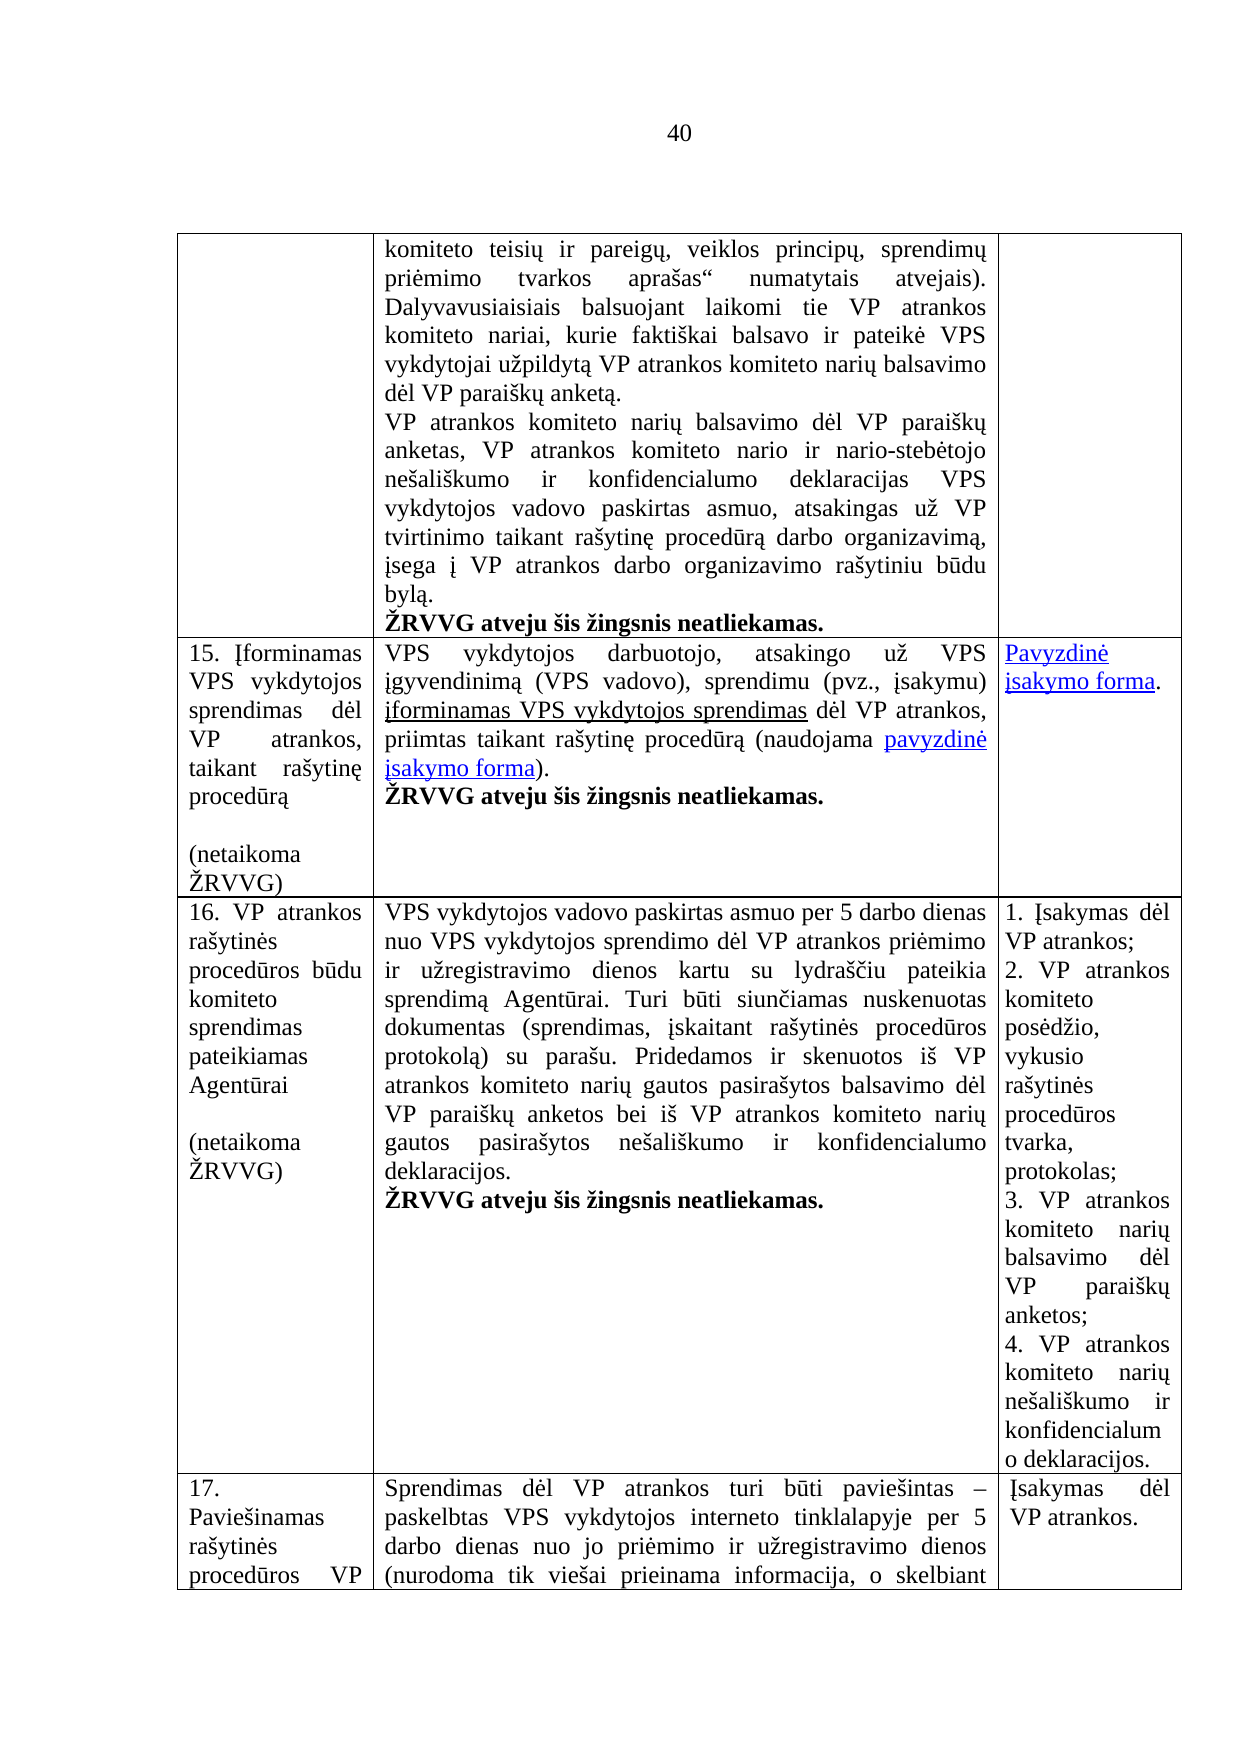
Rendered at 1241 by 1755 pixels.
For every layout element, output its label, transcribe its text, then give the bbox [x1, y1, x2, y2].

table_cell VPS vykdytojos darbuotojo, atsakingo už VPS įgyvendinimą (VPS vadovo), sprendimu (pvz., įsakymu) įforminamas VPS vykdytojos sprendimas dėl VP atrankos, priimtas taikant rašytinę procedūrą (naudojama pavyzdinė įsakymo forma). ŽRVVG atveju šis žingsnis neatliekamas. [374, 638, 998, 896]
table_cell VPS vykdytojos vadovo paskirtas asmuo per 5 darbo dienas nuo VPS vykdytojos sprendimo dėl VP atrankos priėmimo ir užregistravimo dienos kartu su lydraščiu pateikia sprendimą Agentūrai. Turi būti siunčiamas nuskenuotas dokumentas (sprendimas, įskaitant rašytinės procedūros protokolą) su parašu. Pridedamos ir skenuotos iš VP atrankos komiteto narių gautos pasirašytos balsavimo dėl VP paraiškų anketos bei iš VP atrankos komiteto narių gautos pasirašytos nešališkumo ir konfidencialumo deklaracijos. ŽRVVG atveju šis žingsnis neatliekamas. [374, 898, 998, 1472]
table_cell 16. VP atrankos rašytinės procedūros būdu komiteto sprendimas pateikiamas Agentūrai (netaikoma ŽRVVG) [178, 898, 373, 1472]
table_cell 1. Įsakymas dėl VP atrankos; 2. VP atrankos komiteto posėdžio, vykusio rašytinės procedūros tvarka, protokolas; 3. VP atrankos komiteto narių balsavimo dėl VP paraiškų anketos; 4. VP atrankos komiteto narių nešališkumo ir konfidencialumo deklaracijos. [999, 898, 1181, 1472]
table_cell Sprendimas dėl VP atrankos turi būti paviešintas – paskelbtas VPS vykdytojos interneto tinklalapyje per 5 darbo dienas nuo jo priėmimo ir užregistravimo dienos (nurodoma tik viešai prieinama informacija, o skelbiant [374, 1474, 998, 1588]
table_cell [999, 234, 1181, 637]
table_cell komiteto teisių ir pareigų, veiklos principų, sprendimų priėmimo tvarkos aprašas“ numatytais atvejais). Dalyvavusiaisiais balsuojant laikomi tie VP atrankos komiteto nariai, kurie faktiškai balsavo ir pateikė VPS vykdytojai užpildytą VP atrankos komiteto narių balsavimo dėl VP paraiškų anketą. VP atrankos komiteto narių balsavimo dėl VP paraiškų anketas, VP atrankos komiteto nario ir nario-stebėtojo nešališkumo ir konfidencialumo deklaracijas VPS vykdytojos vadovo paskirtas asmuo, atsakingas už VP tvirtinimo taikant rašytinę procedūrą darbo organizavimą, įsega į VP atrankos darbo organizavimo rašytiniu būdu bylą. ŽRVVG atveju šis žingsnis neatliekamas. [374, 234, 998, 637]
table_cell Pavyzdinė įsakymo forma. [999, 638, 1181, 896]
table_cell Įsakymas dėl VP atrankos. [999, 1474, 1181, 1588]
table_cell 17. Paviešinamas rašytinės procedūros VP [178, 1474, 373, 1588]
table_cell [178, 234, 373, 637]
table_cell 15. Įforminamas VPS vykdytojos sprendimas dėl VP atrankos, taikant rašytinę procedūrą (netaikoma ŽRVVG) [178, 638, 373, 896]
